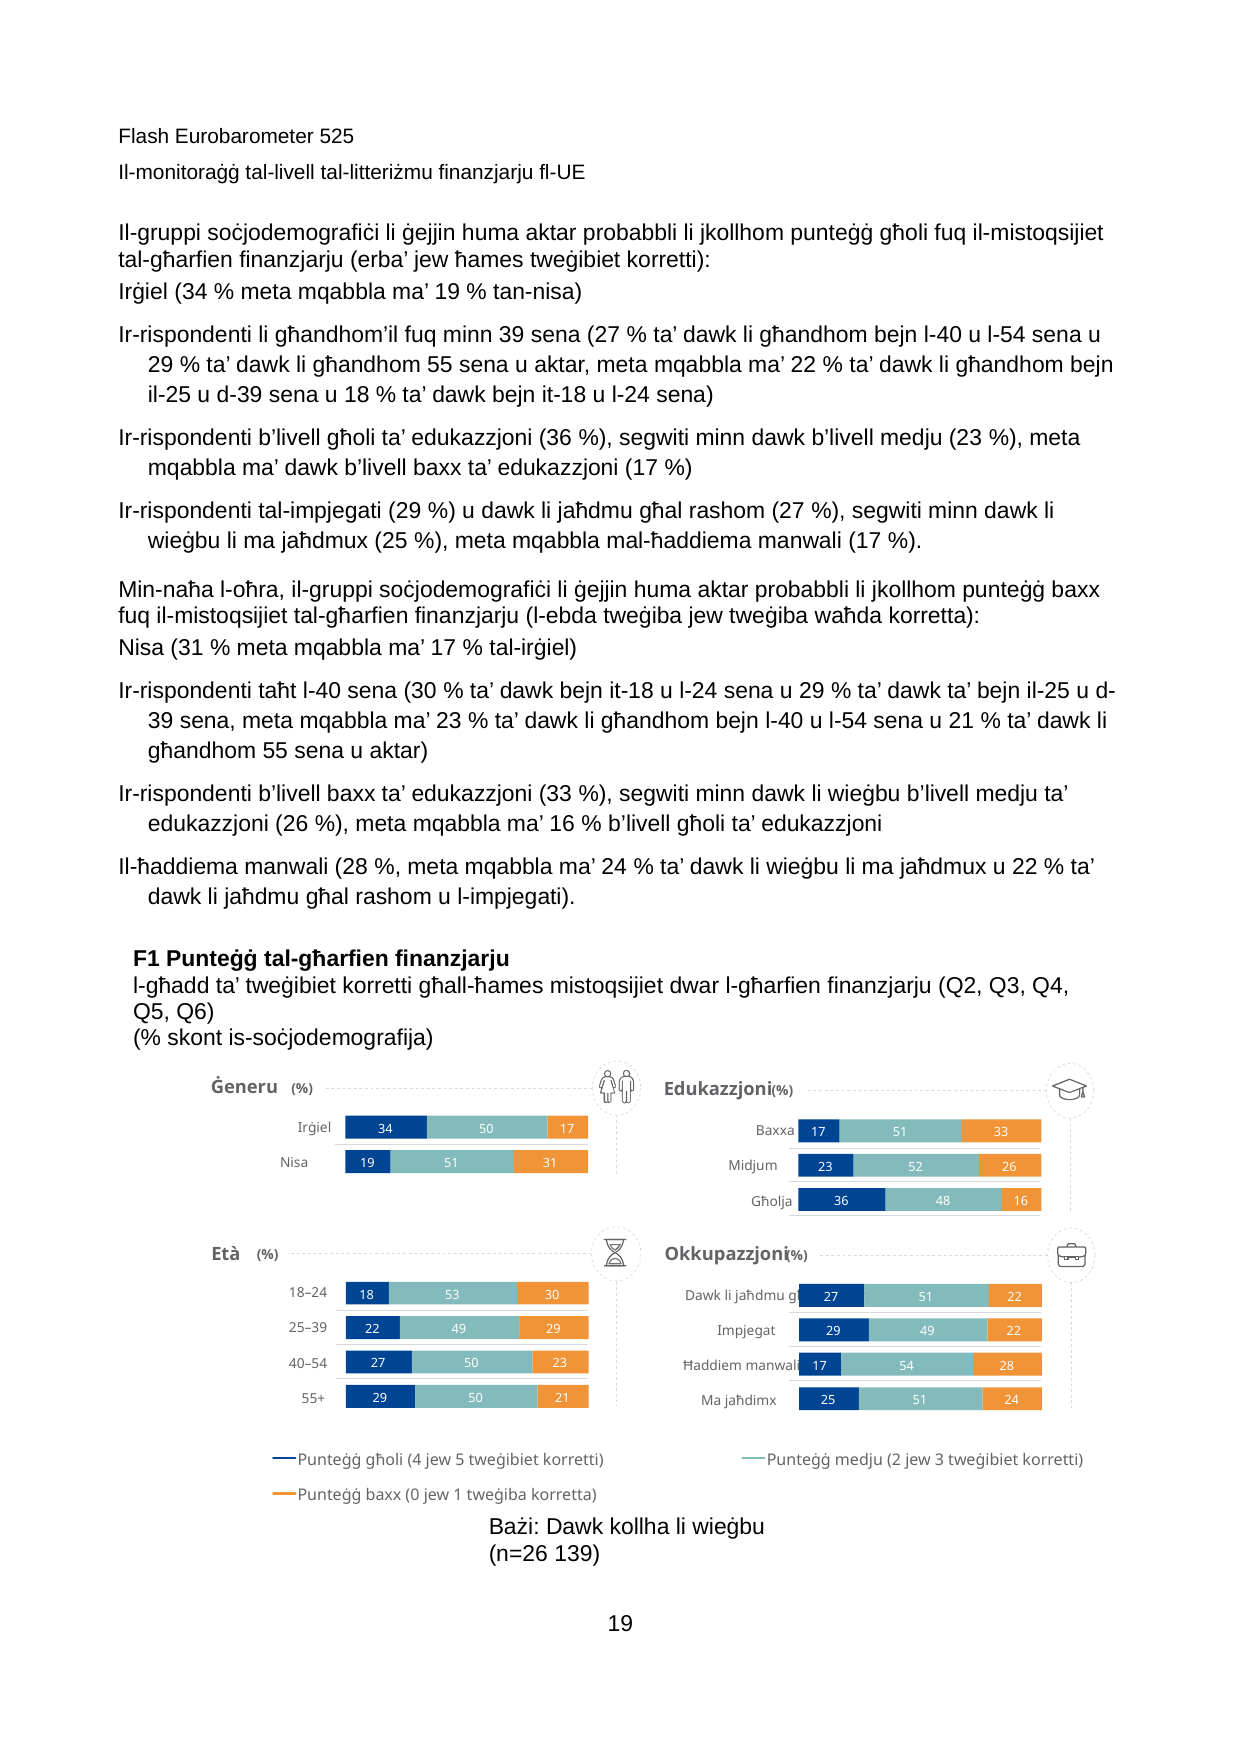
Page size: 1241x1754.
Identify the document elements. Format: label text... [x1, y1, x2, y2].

list Ir-rispondenti b’livell baxx ta’ edukazzjoni (33 %), segwiti minn dawk li wieġbu b’livell medju ta’ edukazzjoni (26 %), meta mqabbla ma’ 16 % b’livell għoli ta’ edukazzjoni [118, 780, 1122, 837]
list Irġiel (34 % meta mqabbla ma’ 19 % tan-nisa) [118, 278, 1122, 304]
list Ir-rispondenti taħt l-40 sena (30 % ta’ dawk bejn it-18 u l-24 sena u 29 % ta’ dawk ta’ bejn il-25 u d-39 sena, meta mqabbla ma’ 23 % ta’ dawk li għandhom bejn l-40 u l-54 sena u 21 % ta’ dawk li għandhom 55 sena u aktar) [118, 677, 1122, 764]
list Nisa (31 % meta mqabbla ma’ 17 % tal-irġiel) [118, 634, 1122, 661]
list Ir-rispondenti tal-impjegati (29 %) u dawk li jaħdmu għal rashom (27 %), segwiti minn dawk li wieġbu li ma jaħdmux (25 %), meta mqabbla mal-ħaddiema manwali (17 %). [118, 497, 1122, 553]
text Il-gruppi soċjodemografiċi li ġejjin huma aktar probabbli li jkollhom punteġġ għoli fuq il-mistoqsijiet tal-għarfien finanzjarju (erba’ jew ħames tweġibiet korretti): [118, 219, 1122, 272]
list Ir-rispondenti li għandhom’il fuq minn 39 sena (27 % ta’ dawk li għandhom bejn l-40 u l-54 sena u 29 % ta’ dawk li għandhom 55 sena u aktar, meta mqabbla ma’ 22 % ta’ dawk li għandhom bejn il-25 u d-39 sena u 18 % ta’ dawk bejn it-18 u l-24 sena) [118, 321, 1122, 407]
list Il-ħaddiema manwali (28 %, meta mqabbla ma’ 24 % ta’ dawk li wieġbu li ma jaħdmux u 22 % ta’ dawk li jaħdmu għal rashom u l-impjegati). [118, 853, 1122, 909]
list Ir-rispondenti b’livell għoli ta’ edukazzjoni (36 %), segwiti minn dawk b’livell medju (23 %), meta mqabbla ma’ dawk b’livell baxx ta’ edukazzjoni (17 %) [118, 424, 1122, 480]
text Min-naħa l-oħra, il-gruppi soċjodemografiċi li ġejjin huma aktar probabbli li jkollhom punteġġ baxx fuq il-mistoqsijiet tal-għarfien finanzjarju (l-ebda tweġiba jew tweġiba waħda korretta): [118, 576, 1122, 628]
